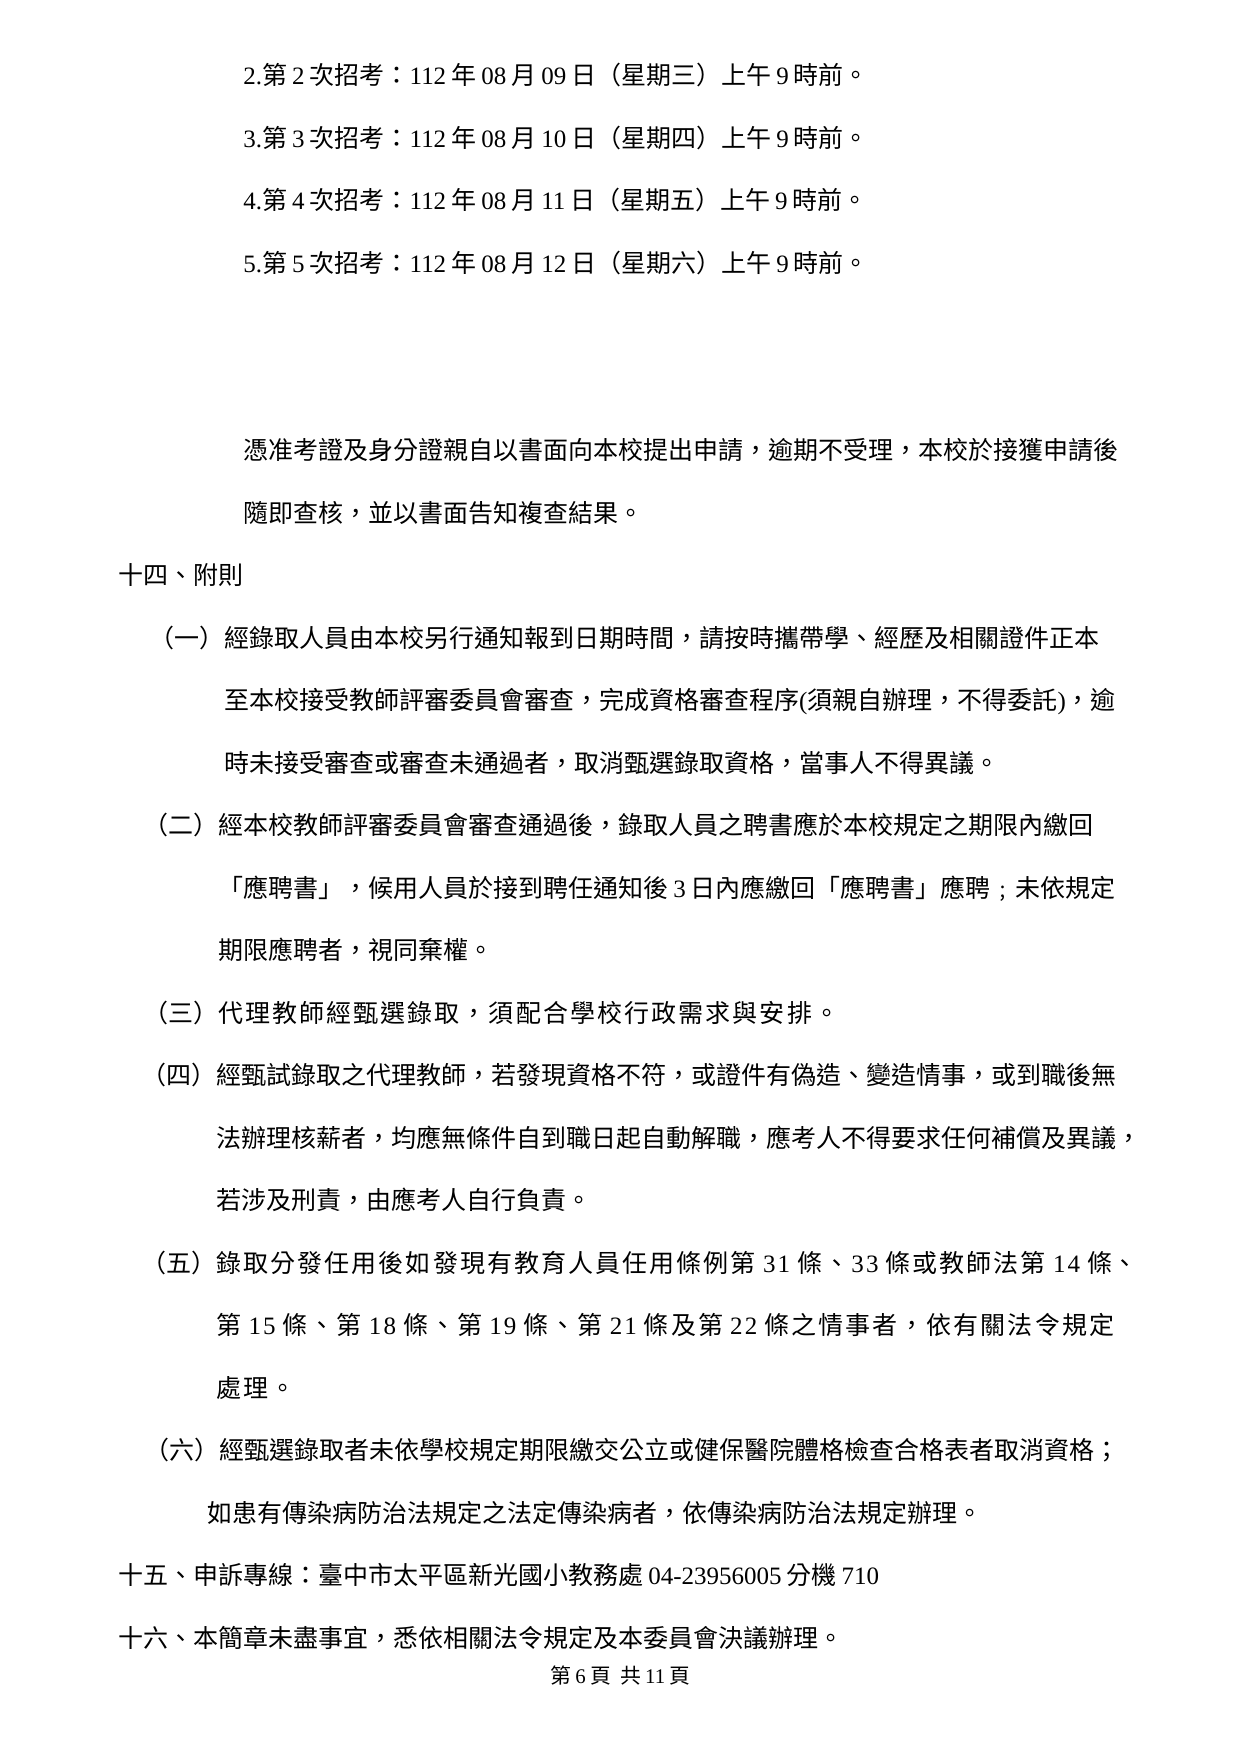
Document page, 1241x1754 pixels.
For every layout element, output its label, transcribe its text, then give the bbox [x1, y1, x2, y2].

text 憑准考證及身分證親自以書面向本校提出申請，逾期不受理，本校於接獲申請後隨即查核，並以書面告知複查結果。 [243, 407, 1122, 532]
text （五）錄取分發任用後如發現有教育人員任用條例第31條、33條或教師法第14條、第15條、第18條、第19條、第21條及第22條之情事者，依有關法令規定處理。 [141, 1219, 1122, 1407]
text （二）經本校教師評審委員會審查通過後，錄取人員之聘書應於本校規定之期限內繳回「應聘書」，候用人員於接到聘任通知後3日內應繳回「應聘書」應聘﹔未依規定期限應聘者，視同棄權。 [143, 782, 1122, 969]
text （六）經甄選錄取者未依學校規定期限繳交公立或健保醫院體格檢查合格表者取消資格；如患有傳染病防治法規定之法定傳染病者，依傳染病防治法規定辦理。 [144, 1407, 1122, 1532]
text 十五、申訴專線：臺中市太平區新光國小教務處04-23956005分機710 [118, 1532, 1122, 1594]
text 3.第3次招考：112年08月10日（星期四）上午9時前。 [243, 94, 1122, 157]
text （三）代理教師經甄選錄取，須配合學校行政需求與安排。 [118, 969, 1122, 1032]
text 2.第2次招考：112年08月09日（星期三）上午9時前。 [243, 32, 1122, 94]
text （一）經錄取人員由本校另行通知報到日期時間，請按時攜帶學、經歷及相關證件正本至本校接受教師評審委員會審查，完成資格審查程序(須親自辦理，不得委託)，逾時未接受審查或審查未通過者，取消甄選錄取資格，當事人不得異議。 [149, 594, 1122, 782]
text 十六、本簡章未盡事宜，悉依相關法令規定及本委員會決議辦理。 [118, 1594, 1122, 1657]
text 十四、附則 [118, 532, 1122, 594]
text 5.第5次招考：112年08月12日（星期六）上午9時前。 [243, 219, 1122, 282]
text 4.第4次招考：112年08月11日（星期五）上午9時前。 [243, 157, 1122, 219]
text （四）經甄試錄取之代理教師，若發現資格不符，或證件有偽造、變造情事，或到職後無法辦理核薪者，均應無條件自到職日起自動解職，應考人不得要求任何補償及異議，若涉及刑責，由應考人自行負責。 [141, 1032, 1122, 1219]
